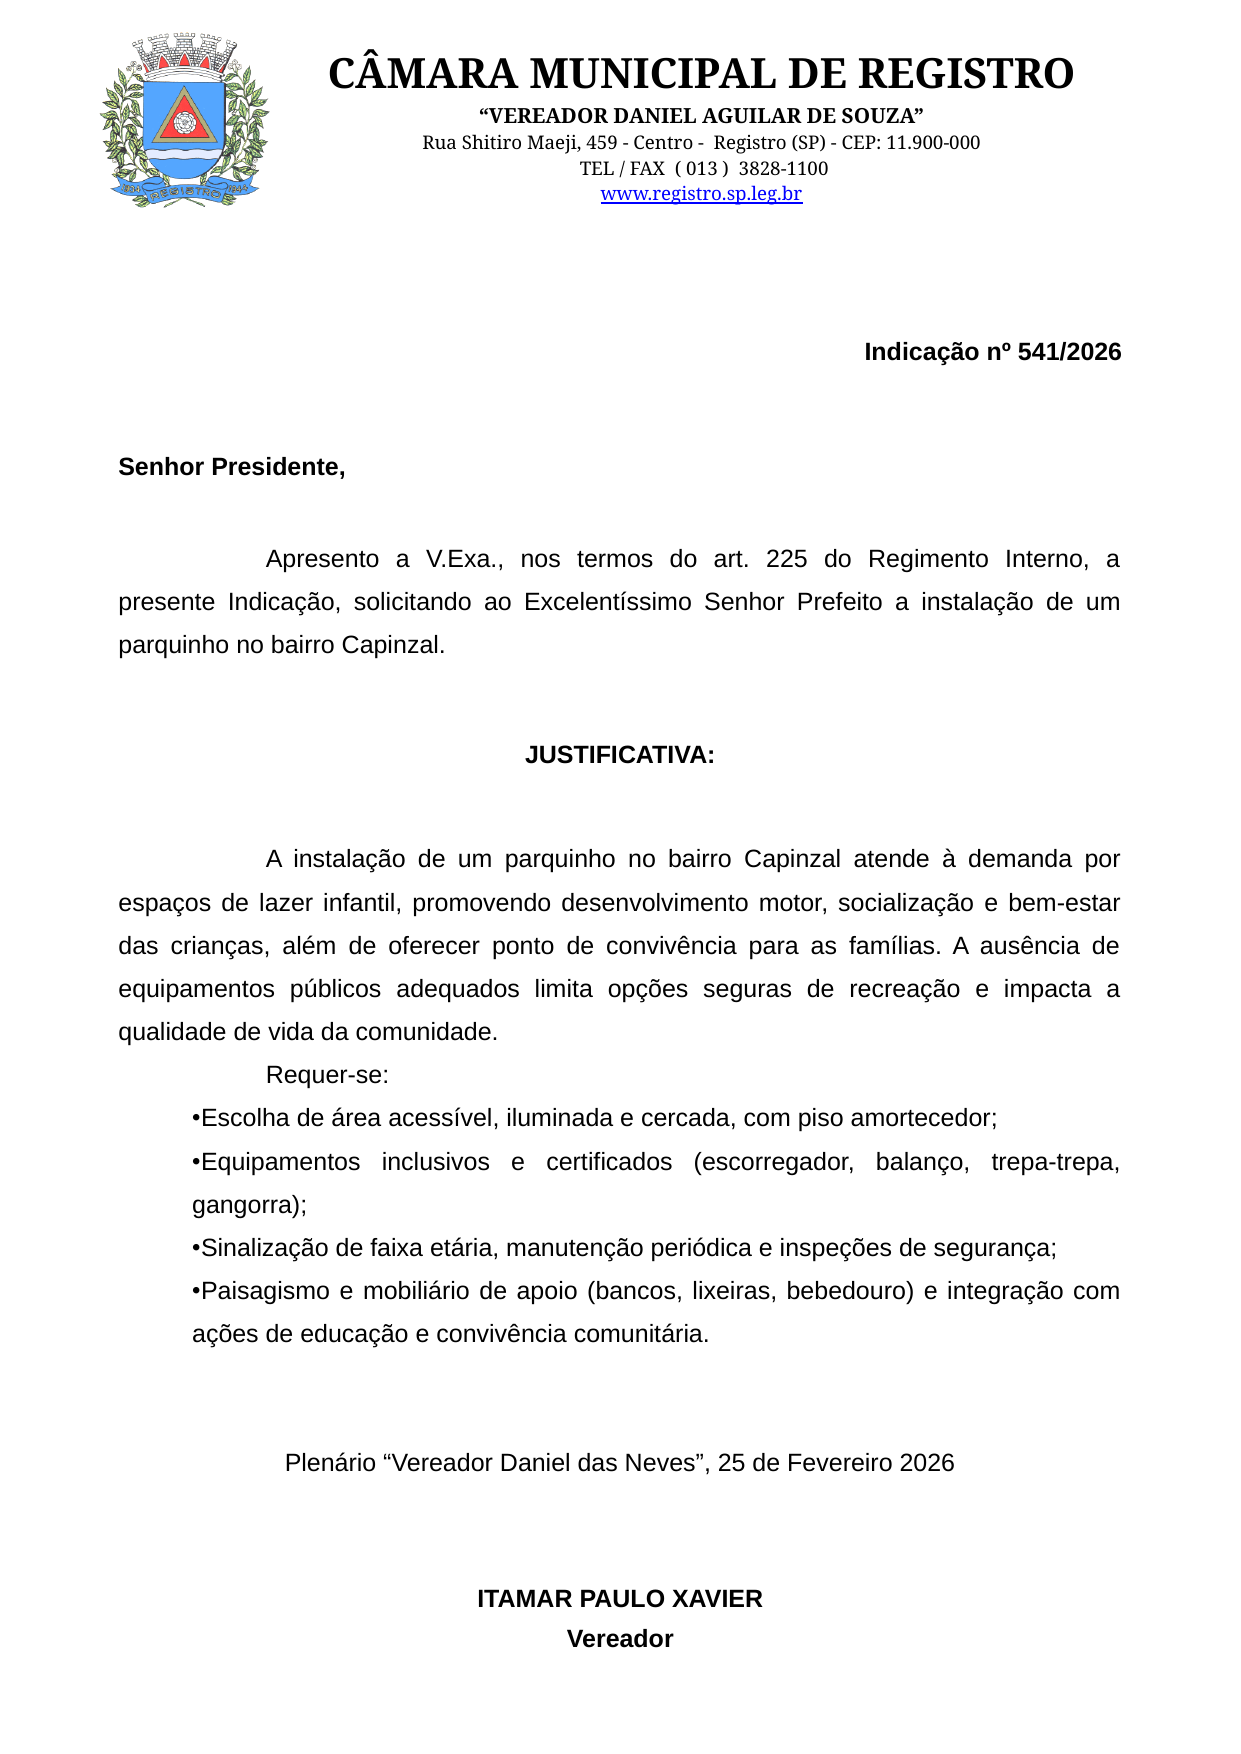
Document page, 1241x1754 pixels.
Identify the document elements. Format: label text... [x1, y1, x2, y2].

text JUSTIFICATIVA: [118, 740, 1122, 769]
list Sinalização de faixa etária, manutenção periódica e inspeções de segurança; [118, 1233, 1122, 1262]
text Vereador [118, 1624, 1122, 1653]
text Senhor Presidente, [118, 452, 1122, 481]
list Paisagismo e mobiliário de apoio (bancos, lixeiras, bebedouro) e integração com ações de educação e convivência comunitária. [118, 1276, 1122, 1348]
text Indicação nº 541/2026 [118, 337, 1122, 366]
text ITAMAR PAULO XAVIER [118, 1584, 1122, 1612]
list Equipamentos inclusivos e certificados (escorregador, balanço, trepa-trepa, gangorra); [118, 1146, 1122, 1218]
list Escolha de área acessível, iluminada e cercada, com piso amortecedor; [118, 1103, 1122, 1132]
text Plenário “Vereador Daniel das Neves”, 25 de Fevereiro 2026 [118, 1447, 1122, 1476]
text Apresento a V.Exa., nos termos do art. 225 do Regimento Interno, a presente Indicação, solicitando ao Excelentíssimo Senhor Prefeito a instalação de um parquinho no bairro Capinzal. [118, 544, 1122, 659]
text Requer-se: [118, 1060, 1122, 1089]
text A instalação de um parquinho no bairro Capinzal atende à demanda por espaços de lazer infantil, promovendo desenvolvimento motor, socialização e bem-estar das crianças, além de oferecer ponto de convivência para as famílias. A ausência de equipamentos públicos adequados limita opções seguras de recreação e impacta a qualidade de vida da comunidade. [118, 844, 1122, 1046]
